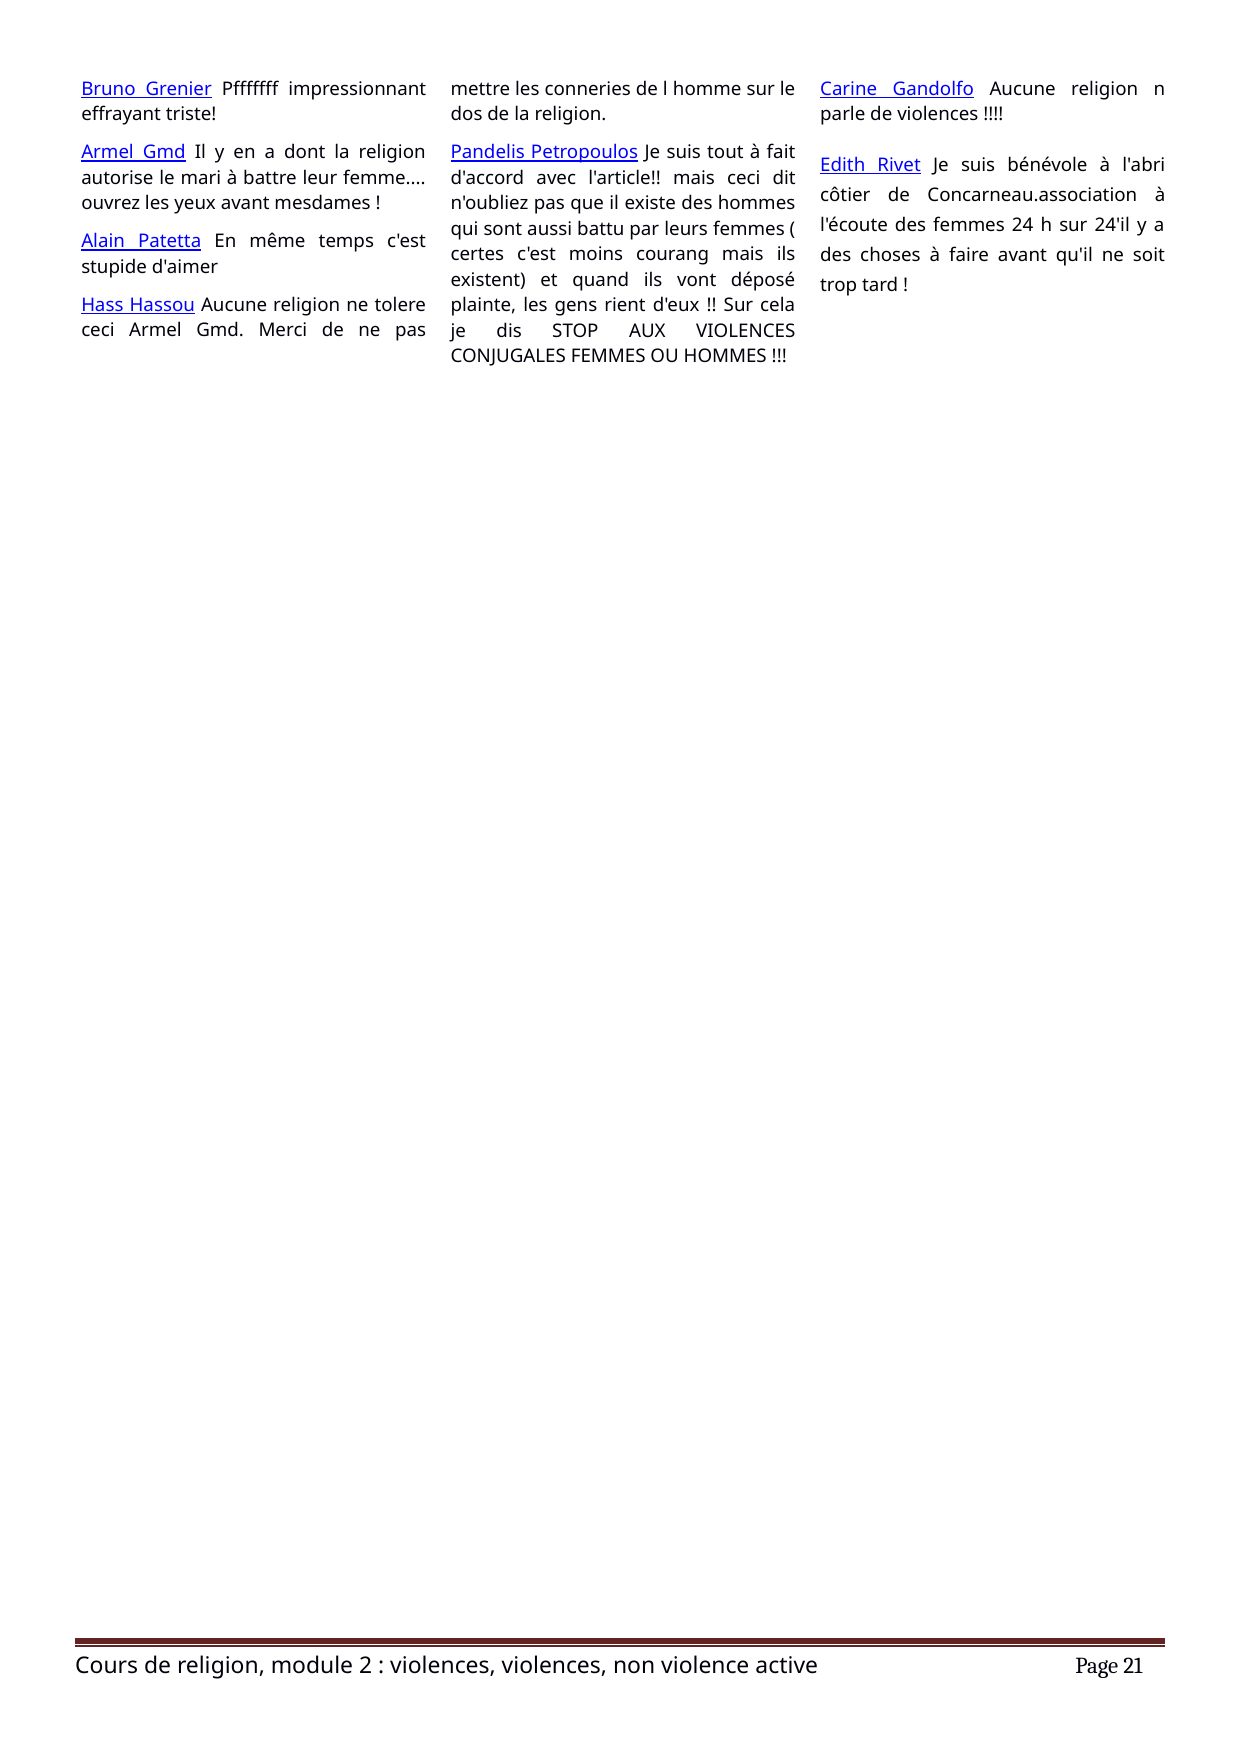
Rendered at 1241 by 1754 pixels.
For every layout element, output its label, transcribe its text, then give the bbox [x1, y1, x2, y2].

list Pandelis Petropoulos Je suis tout à fait d'accord avec l'article!! mais ceci dit n'oubliez pas que il existe des hommes qui sont aussi battu par leurs femmes ( certes c'est moins courang mais ils existent) et quand ils vont déposé plainte, les gens rient d'eux !! Sur cela je dis STOP AUX VIOLENCES CONJUGALES FEMMES OU HOMMES !!! [450, 138, 796, 368]
list mettre les conneries de l homme sur le dos de la religion. [450, 75, 796, 126]
list Armel Gmd Il y en a dont la religion autorise le mari à battre leur femme.... ouvrez les yeux avant mesdames ! [81, 138, 426, 215]
list Alain Patetta En même temps c'est stupide d'aimer [81, 228, 426, 279]
list Edith Rivet Je suis bénévole à l'abri côtier de Concarneau.association à l'écoute des femmes 24 h sur 24'il y a des choses à faire avant qu'il ne soit trop tard ! [820, 147, 1165, 297]
list Hass Hassou Aucune religion ne tolere ceci Armel Gmd. Merci de ne pas [81, 291, 426, 342]
list Carine Gandolfo Aucune religion n parle de violences !!!! [820, 75, 1165, 126]
list Bruno Grenier Pfffffff impressionnant effrayant triste! [81, 75, 426, 126]
